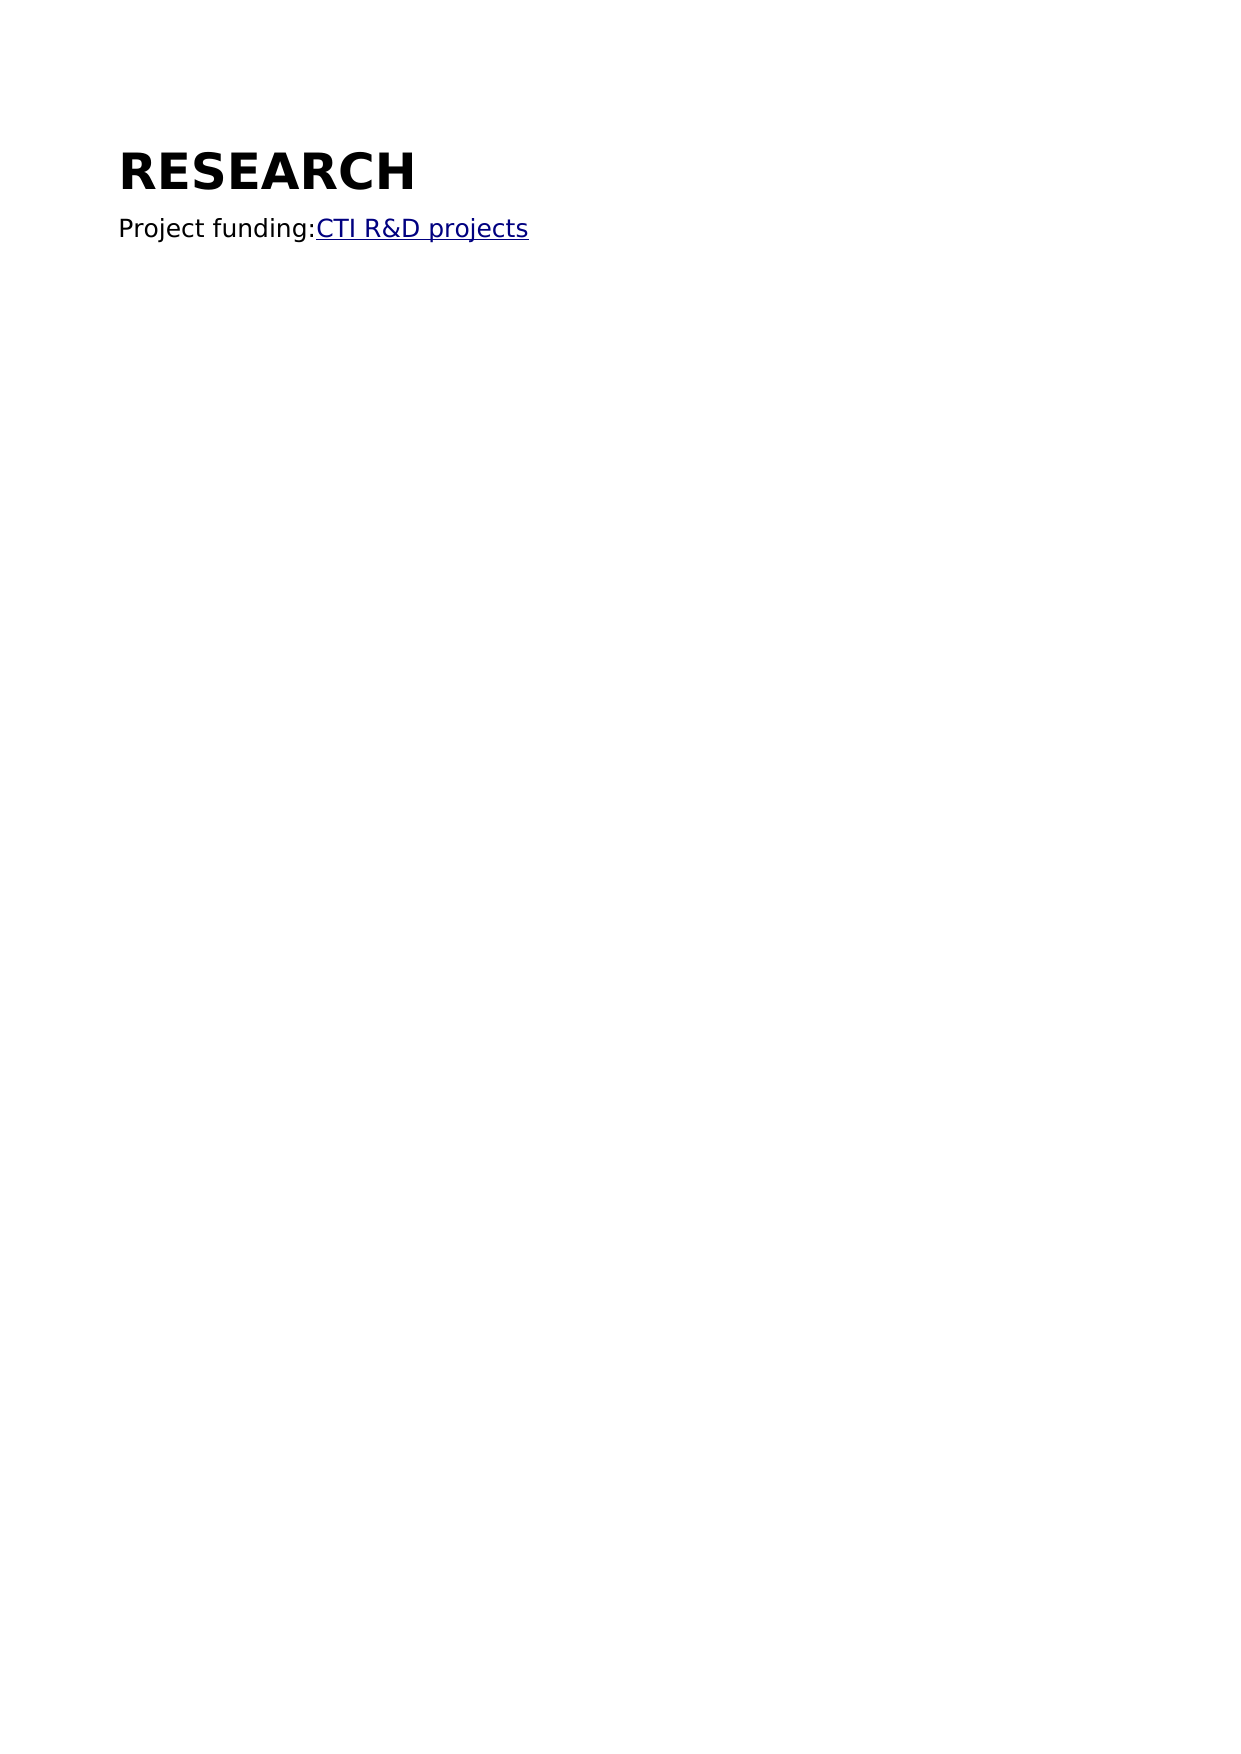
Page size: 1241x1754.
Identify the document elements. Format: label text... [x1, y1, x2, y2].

text Project funding:CTI R&D projects [118, 214, 1122, 243]
subtitle RESEARCH [118, 143, 1122, 201]
